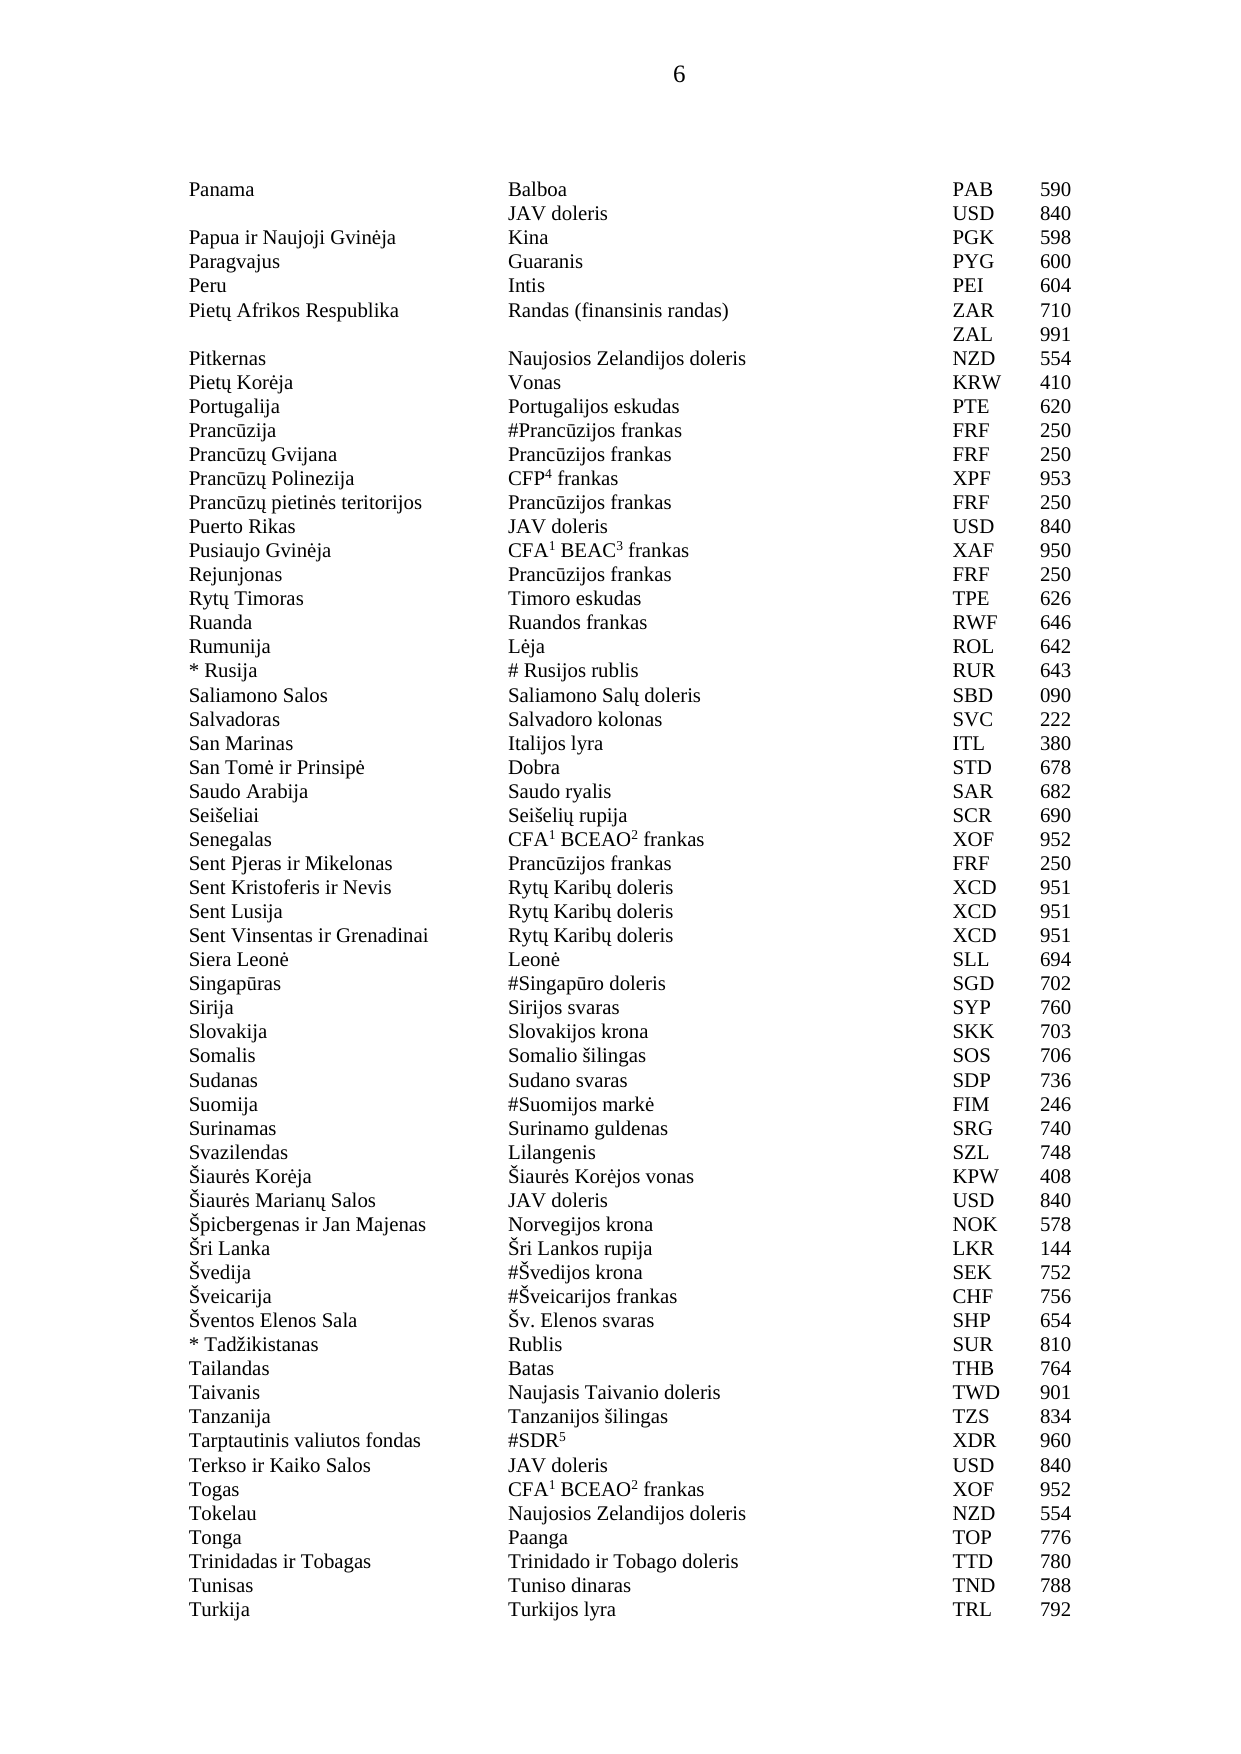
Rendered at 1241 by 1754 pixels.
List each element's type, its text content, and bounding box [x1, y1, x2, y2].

table_cell Guaranis [497, 249, 941, 273]
table_cell Šiaurės Marianų Salos [177, 1188, 497, 1212]
table_cell SCR [941, 803, 1028, 827]
table_cell Svazilendas [177, 1140, 497, 1164]
table_cell Lėja [497, 634, 941, 658]
table_cell Pusiaujo Gvinėja [177, 538, 497, 562]
table_cell 840 [1029, 1453, 1156, 1477]
table_cell 600 [1029, 249, 1156, 273]
table_cell Tuniso dinaras [497, 1573, 941, 1597]
table_cell 834 [1029, 1404, 1156, 1428]
table_cell KPW [941, 1164, 1028, 1188]
table_cell Tunisas [177, 1573, 497, 1597]
table_cell Peru [177, 274, 497, 297]
table_cell TZS [941, 1404, 1028, 1428]
table_cell SDP [941, 1068, 1028, 1092]
table_cell Šiaurės Korėjos vonas [497, 1164, 941, 1188]
table_cell Siera Leonė [177, 947, 497, 971]
table_cell Puerto Rikas [177, 514, 497, 538]
table_cell 810 [1029, 1332, 1156, 1356]
table_cell Norvegijos krona [497, 1212, 941, 1236]
table_cell Saudo Arabija [177, 779, 497, 803]
table_cell 250 [1029, 490, 1156, 514]
table_cell Leonė [497, 947, 941, 971]
table_cell 250 [1029, 442, 1156, 466]
table_cell 598 [1029, 225, 1156, 249]
table_cell Pitkernas [177, 346, 497, 370]
table_cell Prancūzų Polinezija [177, 466, 497, 490]
table_cell USD [941, 1453, 1028, 1477]
table_cell 706 [1029, 1044, 1156, 1067]
table_cell 250 [1029, 851, 1156, 875]
table_cell 840 [1029, 514, 1156, 538]
table_cell #SDR5 [497, 1429, 941, 1452]
table_cell Naujasis Taivanio doleris [497, 1380, 941, 1404]
table_cell Rytų Karibų doleris [497, 923, 941, 947]
table_cell Panama [177, 177, 497, 225]
table_cell Papua ir Naujoji Gvinėja [177, 225, 497, 249]
table_cell Šri Lanka [177, 1236, 497, 1260]
table_cell Sirijos svaras [497, 995, 941, 1019]
table_cell 554 [1029, 1501, 1156, 1525]
table_cell Sent Vinsentas ir Grenadinai [177, 923, 497, 947]
table_cell 776 [1029, 1525, 1156, 1549]
table_cell Saliamono Salų doleris [497, 683, 941, 707]
table_cell Šri Lankos rupija [497, 1236, 941, 1260]
table_cell 952 [1029, 827, 1156, 851]
table_cell 090 [1029, 683, 1156, 707]
table_cell #Singapūro doleris [497, 971, 941, 995]
table_cell Paanga [497, 1525, 941, 1549]
table_cell SAR [941, 779, 1028, 803]
table_cell Rejunjonas [177, 562, 497, 586]
table_cell Togas [177, 1477, 497, 1501]
table_cell NOK [941, 1212, 1028, 1236]
table_cell Salvadoro kolonas [497, 707, 941, 731]
table_cell THB [941, 1356, 1028, 1380]
table_cell CFA1 BEAC3 frankas [497, 538, 941, 562]
table_cell PYG [941, 249, 1028, 273]
table_cell Rumunija [177, 634, 497, 658]
table_cell # Rusijos rublis [497, 659, 941, 682]
table_cell Turkijos lyra [497, 1597, 941, 1621]
table_cell 646 [1029, 610, 1156, 634]
table_cell 642 [1029, 634, 1156, 658]
table_cell Prancūzijos frankas [497, 490, 941, 514]
table_cell Ruandos frankas [497, 610, 941, 634]
table_cell Sudanas [177, 1068, 497, 1092]
table_cell TWD [941, 1380, 1028, 1404]
table_cell Dobra [497, 755, 941, 779]
table_cell 408 [1029, 1164, 1156, 1188]
table_cell XCD [941, 875, 1028, 899]
table_cell 950 [1029, 538, 1156, 562]
table_cell 953 [1029, 466, 1156, 490]
table_cell SYP [941, 995, 1028, 1019]
table_cell XCD [941, 923, 1028, 947]
table_cell Singapūras [177, 971, 497, 995]
table_cell Terkso ir Kaiko Salos [177, 1453, 497, 1477]
table_cell Tanzanija [177, 1404, 497, 1428]
table_cell Trinidadas ir Tobagas [177, 1549, 497, 1573]
table_cell 690 [1029, 803, 1156, 827]
table_cell 951 [1029, 875, 1156, 899]
table_cell 410 [1029, 370, 1156, 394]
table_cell Slovakijos krona [497, 1019, 941, 1043]
table_cell PTE [941, 394, 1028, 418]
table_cell NZD [941, 346, 1028, 370]
table_cell Prancūzų pietinės teritorijos [177, 490, 497, 514]
table_cell TPE [941, 586, 1028, 610]
table_cell FRF [941, 418, 1028, 442]
table_cell LKR [941, 1236, 1028, 1260]
table_cell Sent Lusija [177, 899, 497, 923]
table_cell TRL [941, 1597, 1028, 1621]
table_cell Somalio šilingas [497, 1044, 941, 1067]
table_cell Pietų Korėja [177, 370, 497, 394]
table_cell Rytų Timoras [177, 586, 497, 610]
table_cell 792 [1029, 1597, 1156, 1621]
table_cell Lilangenis [497, 1140, 941, 1164]
table_cell XAF [941, 538, 1028, 562]
table_cell Tonga [177, 1525, 497, 1549]
table_cell SLL [941, 947, 1028, 971]
table_cell Prancūzijos frankas [497, 562, 941, 586]
table_cell SGD [941, 971, 1028, 995]
table_cell 780 [1029, 1549, 1156, 1573]
table_cell Slovakija [177, 1019, 497, 1043]
table_cell SUR [941, 1332, 1028, 1356]
table_cell 756 [1029, 1284, 1156, 1308]
table_cell 760 [1029, 995, 1156, 1019]
table_cell SHP [941, 1308, 1028, 1332]
table_cell 682 [1029, 779, 1156, 803]
table_cell KRW [941, 370, 1028, 394]
table_cell PEI [941, 274, 1028, 297]
table_cell CFA1 BCEAO2 frankas [497, 1477, 941, 1501]
table_cell * Rusija [177, 659, 497, 682]
table_cell Somalis [177, 1044, 497, 1067]
table_cell 578 [1029, 1212, 1156, 1236]
table_cell 960 [1029, 1429, 1156, 1452]
table_cell PGK [941, 225, 1028, 249]
table_cell Šventos Elenos Sala [177, 1308, 497, 1332]
table_cell RUR [941, 659, 1028, 682]
table_cell Pietų Afrikos Respublika [177, 298, 497, 346]
table_cell #Prancūzijos frankas [497, 418, 941, 442]
table_cell USD [941, 514, 1028, 538]
table_cell FRF [941, 442, 1028, 466]
table_cell #Švedijos krona [497, 1260, 941, 1284]
table_cell Šv. Elenos svaras [497, 1308, 941, 1332]
table_cell Rytų Karibų doleris [497, 875, 941, 899]
table_cell Intis [497, 274, 941, 297]
table_cell Prancūzija [177, 418, 497, 442]
table_cell * Tadžikistanas [177, 1332, 497, 1356]
table_cell Sudano svaras [497, 1068, 941, 1092]
table_cell Sent Kristoferis ir Nevis [177, 875, 497, 899]
table_cell CFP4 frankas [497, 466, 941, 490]
table_cell 840 [1029, 1188, 1156, 1212]
table_cell 654 [1029, 1308, 1156, 1332]
table_cell SVC [941, 707, 1028, 731]
table_cell Senegalas [177, 827, 497, 851]
table_cell Balboa JAV doleris [497, 177, 941, 225]
table_cell Surinamas [177, 1116, 497, 1140]
table_cell TOP [941, 1525, 1028, 1549]
table_cell Ruanda [177, 610, 497, 634]
table_cell 604 [1029, 274, 1156, 297]
table_cell XOF [941, 827, 1028, 851]
table_cell Prancūzijos frankas [497, 851, 941, 875]
table_cell 694 [1029, 947, 1156, 971]
table_cell Seišeliai [177, 803, 497, 827]
table_cell Saliamono Salos [177, 683, 497, 707]
table_cell 952 [1029, 1477, 1156, 1501]
table_cell 788 [1029, 1573, 1156, 1597]
table_cell SZL [941, 1140, 1028, 1164]
table_cell ZAR ZAL [941, 298, 1028, 346]
table_cell Prancūzijos frankas [497, 442, 941, 466]
table_cell 246 [1029, 1092, 1156, 1116]
table_cell 703 [1029, 1019, 1156, 1043]
table_cell Prancūzų Gvijana [177, 442, 497, 466]
table_cell #Suomijos markė [497, 1092, 941, 1116]
table_cell TND [941, 1573, 1028, 1597]
table_cell Naujosios Zelandijos doleris [497, 346, 941, 370]
table_cell Vonas [497, 370, 941, 394]
table_cell San Marinas [177, 731, 497, 755]
table_cell Sirija [177, 995, 497, 1019]
table_cell Špicbergenas ir Jan Majenas [177, 1212, 497, 1236]
table_cell Surinamo guldenas [497, 1116, 941, 1140]
table_cell Tarptautinis valiutos fondas [177, 1429, 497, 1452]
table_cell Italijos lyra [497, 731, 941, 755]
table_cell Paragvajus [177, 249, 497, 273]
table_cell Trinidado ir Tobago doleris [497, 1549, 941, 1573]
table_cell 250 [1029, 562, 1156, 586]
table_cell 951 [1029, 899, 1156, 923]
table_cell 590 840 [1029, 177, 1156, 225]
table_cell Rytų Karibų doleris [497, 899, 941, 923]
table_cell Tailandas [177, 1356, 497, 1380]
table_cell Sent Pjeras ir Mikelonas [177, 851, 497, 875]
table_cell TTD [941, 1549, 1028, 1573]
table_cell Seišelių rupija [497, 803, 941, 827]
table_cell Kina [497, 225, 941, 249]
table_cell JAV doleris [497, 1188, 941, 1212]
table_cell 702 [1029, 971, 1156, 995]
table_cell 740 [1029, 1116, 1156, 1140]
table_cell Batas [497, 1356, 941, 1380]
table_cell 250 [1029, 418, 1156, 442]
table_cell XOF [941, 1477, 1028, 1501]
table_cell SRG [941, 1116, 1028, 1140]
table_cell Naujosios Zelandijos doleris [497, 1501, 941, 1525]
table_cell NZD [941, 1501, 1028, 1525]
table_cell XPF [941, 466, 1028, 490]
table_cell FRF [941, 562, 1028, 586]
table_cell 144 [1029, 1236, 1156, 1260]
table_cell SOS [941, 1044, 1028, 1067]
table_cell FRF [941, 490, 1028, 514]
table_cell Tokelau [177, 1501, 497, 1525]
table_cell Salvadoras [177, 707, 497, 731]
table_cell JAV doleris [497, 514, 941, 538]
table_cell 554 [1029, 346, 1156, 370]
table_cell Portugalijos eskudas [497, 394, 941, 418]
table_cell RWF [941, 610, 1028, 634]
table_cell #Šveicarijos frankas [497, 1284, 941, 1308]
table_cell FIM [941, 1092, 1028, 1116]
table_cell FRF [941, 851, 1028, 875]
table_cell Portugalija [177, 394, 497, 418]
table_cell Saudo ryalis [497, 779, 941, 803]
table_cell Šveicarija [177, 1284, 497, 1308]
table_cell STD [941, 755, 1028, 779]
table_cell PAB USD [941, 177, 1028, 225]
table_cell 764 [1029, 1356, 1156, 1380]
table_cell Šiaurės Korėja [177, 1164, 497, 1188]
table_cell 678 [1029, 755, 1156, 779]
table_cell SBD [941, 683, 1028, 707]
table_cell Timoro eskudas [497, 586, 941, 610]
table_cell 626 [1029, 586, 1156, 610]
table_cell Turkija [177, 1597, 497, 1621]
table_cell ITL [941, 731, 1028, 755]
table_cell JAV doleris [497, 1453, 941, 1477]
table_cell SKK [941, 1019, 1028, 1043]
table_cell 951 [1029, 923, 1156, 947]
table_cell Suomija [177, 1092, 497, 1116]
table_cell Taivanis [177, 1380, 497, 1404]
table_cell Randas (finansinis randas) [497, 298, 941, 346]
table_cell XCD [941, 899, 1028, 923]
table_cell 901 [1029, 1380, 1156, 1404]
table_cell CHF [941, 1284, 1028, 1308]
table_cell USD [941, 1188, 1028, 1212]
table_cell Tanzanijos šilingas [497, 1404, 941, 1428]
table_cell XDR [941, 1429, 1028, 1452]
table_cell 748 [1029, 1140, 1156, 1164]
table_cell 752 [1029, 1260, 1156, 1284]
table_cell 620 [1029, 394, 1156, 418]
table_cell CFA1 BCEAO2 frankas [497, 827, 941, 851]
table_cell 380 [1029, 731, 1156, 755]
table_cell SEK [941, 1260, 1028, 1284]
table_cell 710 991 [1029, 298, 1156, 346]
table_cell 222 [1029, 707, 1156, 731]
table_cell ROL [941, 634, 1028, 658]
table_cell Švedija [177, 1260, 497, 1284]
table_cell 736 [1029, 1068, 1156, 1092]
table_cell Rublis [497, 1332, 941, 1356]
table_cell San Tomė ir Prinsipė [177, 755, 497, 779]
table_cell 643 [1029, 659, 1156, 682]
